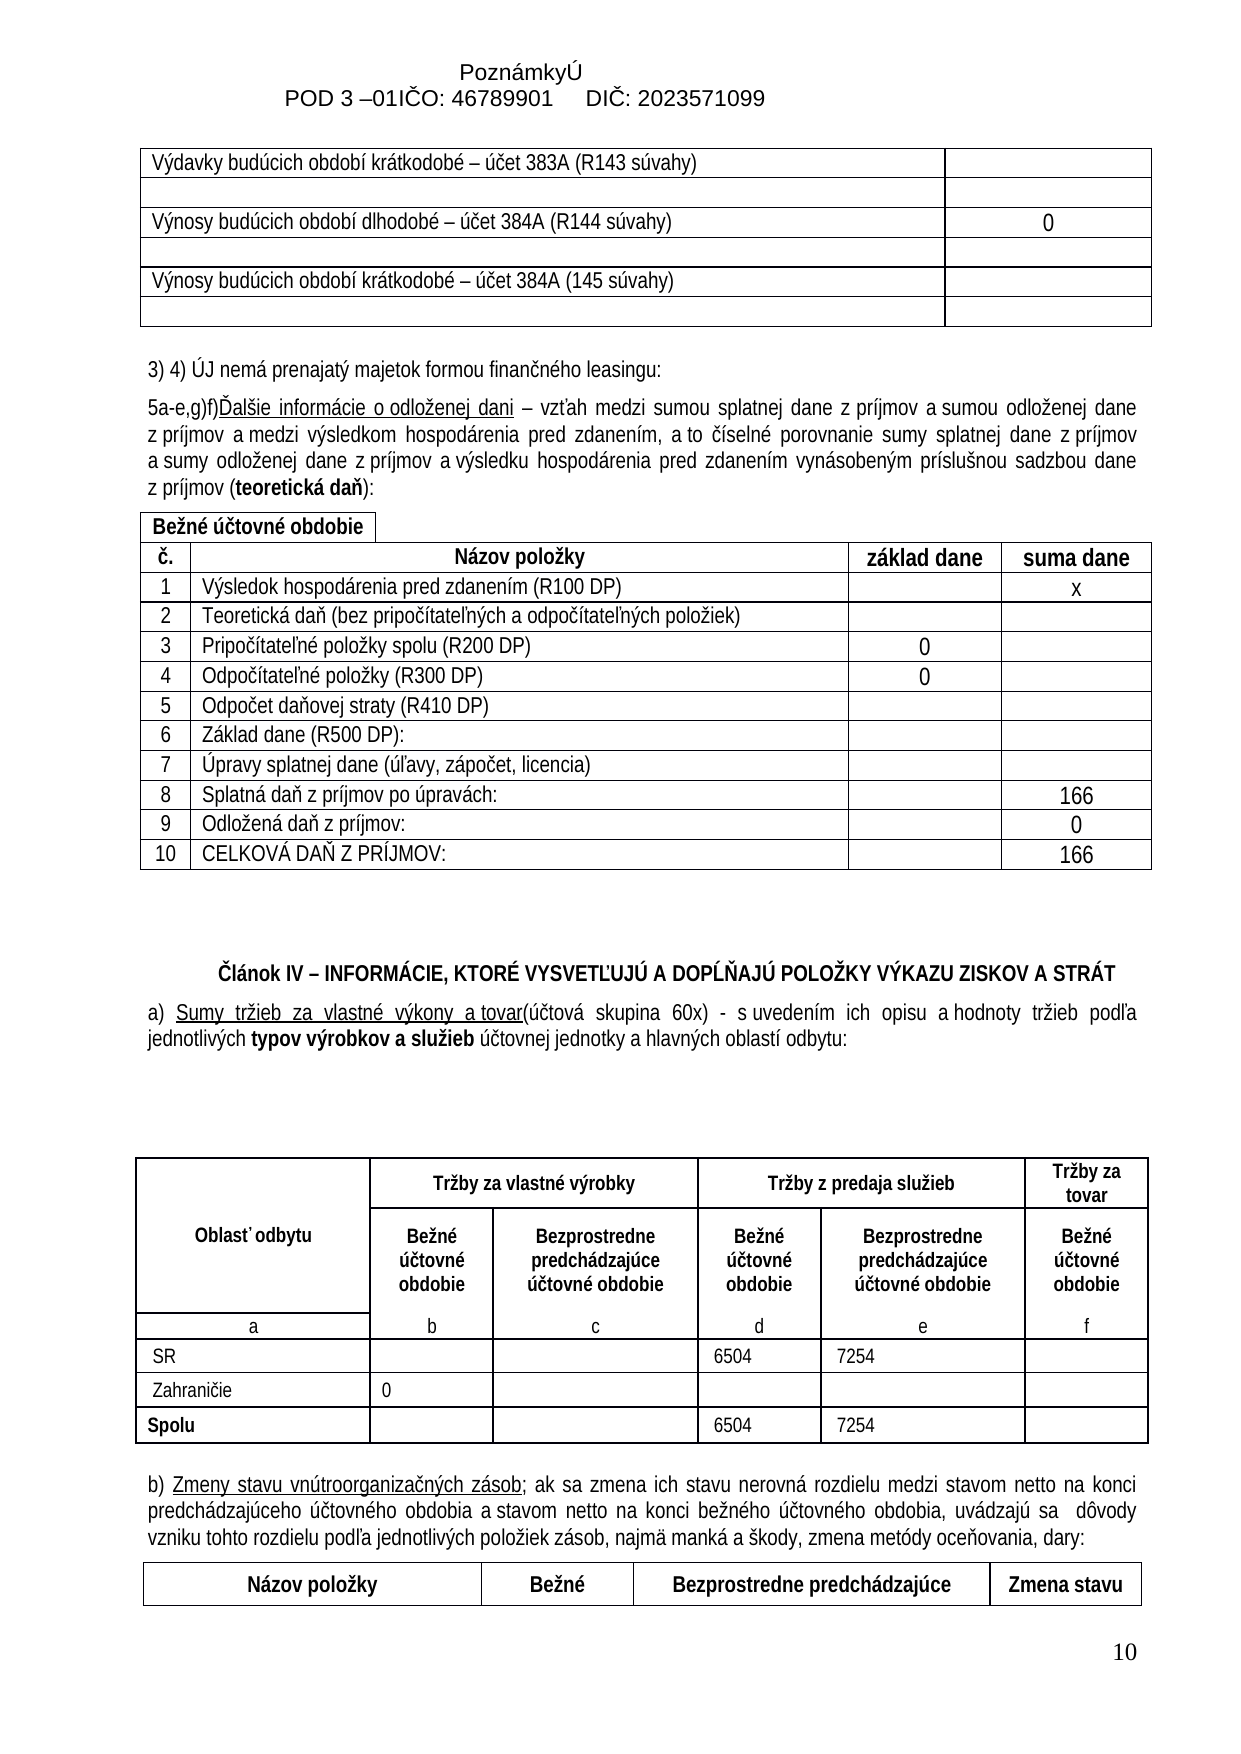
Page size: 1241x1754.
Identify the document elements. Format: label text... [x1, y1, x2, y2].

table_cell d [699, 1312, 820, 1338]
table_cell Názov položky [191, 543, 848, 572]
table_cell Teoretická daň (bez pripočítateľných a odpočítateľných položiek) [191, 603, 848, 631]
table_cell [141, 297, 944, 326]
table_cell 5 [141, 692, 190, 720]
table_cell 9 [141, 810, 190, 839]
table_header Názov položky [144, 1563, 481, 1605]
text 5a-e,g)f)Ďalšie informácie o odloženej dani – vzťah medzi sumou splatnej dane z príjmov a sumou odloženej dane z príjmov a medzi výsledkom hospodárenia pred zdanením, a to číselné porovnanie sumy splatnej dane z príjmov a sumy odloženej dane z príjmov a výsledku hospodárenia pred zdanením vynásobeným príslušnou sadzbou dane z príjmov (teoretická daň): [148, 394, 1137, 500]
table_cell 0 [849, 632, 1001, 661]
table_cell Základ dane (R500 DP): [191, 721, 848, 750]
table_cell Bezprostredne predchádzajúce účtovné obdobie [494, 1209, 697, 1312]
table_cell [494, 1408, 697, 1442]
table_cell Bežné účtovné obdobie [1026, 1209, 1147, 1312]
table_cell 7 [141, 751, 190, 779]
table_cell [1002, 751, 1151, 779]
table_cell Bežné účtovné obdobie [699, 1209, 820, 1312]
table_cell [946, 238, 1151, 266]
table_header Bezprostredne predchádzajúce [634, 1563, 989, 1605]
table_cell [699, 1373, 820, 1406]
table_cell 2 [141, 603, 190, 631]
table_cell [494, 1373, 697, 1406]
table_cell 166 [1002, 840, 1151, 869]
table_cell Odpočítateľné položky (R300 DP) [191, 662, 848, 691]
table_cell suma dane [1002, 543, 1151, 572]
table_cell 8 [141, 781, 190, 809]
table_cell 10 [141, 840, 190, 869]
table_cell 166 [1002, 781, 1151, 809]
table_cell [946, 297, 1151, 326]
table_cell 6504 [699, 1340, 820, 1372]
table_cell [1002, 632, 1151, 661]
table_cell [1026, 1373, 1147, 1406]
table_cell SR [137, 1340, 369, 1372]
table_cell [849, 751, 1001, 779]
table_header Tržby za vlastné výrobky [371, 1159, 697, 1207]
table_cell č. [141, 543, 190, 572]
table_cell Bežné účtovné obdobie [371, 1209, 492, 1312]
text b) Zmeny stavu vnútroorganizačných zásob; ak sa zmena ich stavu nerovná rozdielu medzi stavom netto na konci predchádzajúceho účtovného obdobia a stavom netto na konci bežného účtovného obdobia, uvádzajú sa dôvody vzniku tohto rozdielu podľa jednotlivých položiek zásob, najmä manká a škody, zmena metódy oceňovania, dary: [148, 1471, 1137, 1550]
table_cell [1002, 603, 1151, 631]
table_cell e [822, 1312, 1024, 1338]
table_cell Spolu [137, 1408, 369, 1442]
table_cell 7254 [822, 1340, 1024, 1372]
table_cell c [494, 1312, 697, 1338]
table_cell Výsledok hospodárenia pred zdanením (R100 DP) [191, 573, 848, 601]
table_cell [946, 149, 1151, 177]
table_header Bežné [482, 1563, 633, 1605]
table_cell [849, 603, 1001, 631]
table_cell Bezprostredne predchádzajúce účtovné obdobie [822, 1209, 1024, 1312]
table_cell [849, 840, 1001, 869]
table_cell Úpravy splatnej dane (úľavy, zápočet, licencia) [191, 751, 848, 779]
table_cell [1026, 1340, 1147, 1372]
table_cell 6 [141, 721, 190, 750]
table_cell [849, 692, 1001, 720]
table_cell CELKOVÁ DAŇ Z PRÍJMOV: [191, 840, 848, 869]
table_cell x [1002, 573, 1151, 601]
table_cell 6504 [699, 1408, 820, 1442]
table_cell [946, 178, 1151, 207]
table_cell 7254 [822, 1408, 1024, 1442]
table_cell [371, 1408, 492, 1442]
table_header Zmena stavu [991, 1563, 1141, 1605]
table_cell [141, 238, 944, 266]
table_cell 0 [849, 662, 1001, 691]
table_cell [494, 1340, 697, 1372]
table_header Bežné účtovné obdobie [141, 513, 375, 542]
table_cell Výnosy budúcich období krátkodobé – účet 384A (145 súvahy) [141, 268, 944, 296]
table_cell základ dane [849, 543, 1001, 572]
table_cell 3 [141, 632, 190, 661]
table_cell b [371, 1312, 492, 1338]
table_cell Splatná daň z príjmov po úpravách: [191, 781, 848, 809]
table_header Tržby za tovar [1026, 1159, 1147, 1207]
table_cell 0 [1002, 810, 1151, 839]
table_cell [1002, 692, 1151, 720]
table_cell [822, 1373, 1024, 1406]
table_cell 0 [371, 1373, 492, 1406]
table_cell a [137, 1314, 369, 1338]
table_cell [1026, 1408, 1147, 1442]
text a) Sumy tržieb za vlastné výkony a tovar(účtová skupina 60x) - s uvedením ich opisu a hodnoty tržieb podľa jednotlivých typov výrobkov a služieb účtovnej jednotky a hlavných oblastí odbytu: [148, 999, 1137, 1051]
table_header [376, 512, 1152, 542]
table_cell Odložená daň z príjmov: [191, 810, 848, 839]
table_cell [849, 810, 1001, 839]
table_cell [1002, 662, 1151, 691]
table_cell Odpočet daňovej straty (R410 DP) [191, 692, 848, 720]
table_cell Výdavky budúcich období krátkodobé – účet 383A (R143 súvahy) [141, 149, 944, 177]
table_cell 1 [141, 573, 190, 601]
table_cell [1002, 721, 1151, 750]
table_cell [946, 268, 1151, 296]
table_cell 4 [141, 662, 190, 691]
table_cell [141, 178, 944, 207]
text Článok IV – INFORMÁCIE, KTORÉ VYSVETĽUJÚ A DOPĹŇAJÚ POLOŽKY VÝKAZU ZISKOV A STRÁT [148, 960, 1186, 986]
table_header Tržby z predaja služieb [699, 1159, 1024, 1207]
table_cell [849, 721, 1001, 750]
table_cell [849, 781, 1001, 809]
table_cell Pripočítateľné položky spolu (R200 DP) [191, 632, 848, 661]
table_cell [371, 1340, 492, 1372]
table_cell 0 [946, 208, 1151, 237]
text 3) 4) ÚJ nemá prenajatý majetok formou finančného leasingu: [148, 356, 1137, 382]
table_cell Zahraničie [137, 1373, 369, 1406]
table_header Oblasť odbytu [137, 1159, 369, 1312]
table_cell [849, 573, 1001, 601]
table_cell f [1026, 1312, 1147, 1338]
table_cell Výnosy budúcich období dlhodobé – účet 384A (R144 súvahy) [141, 208, 944, 237]
